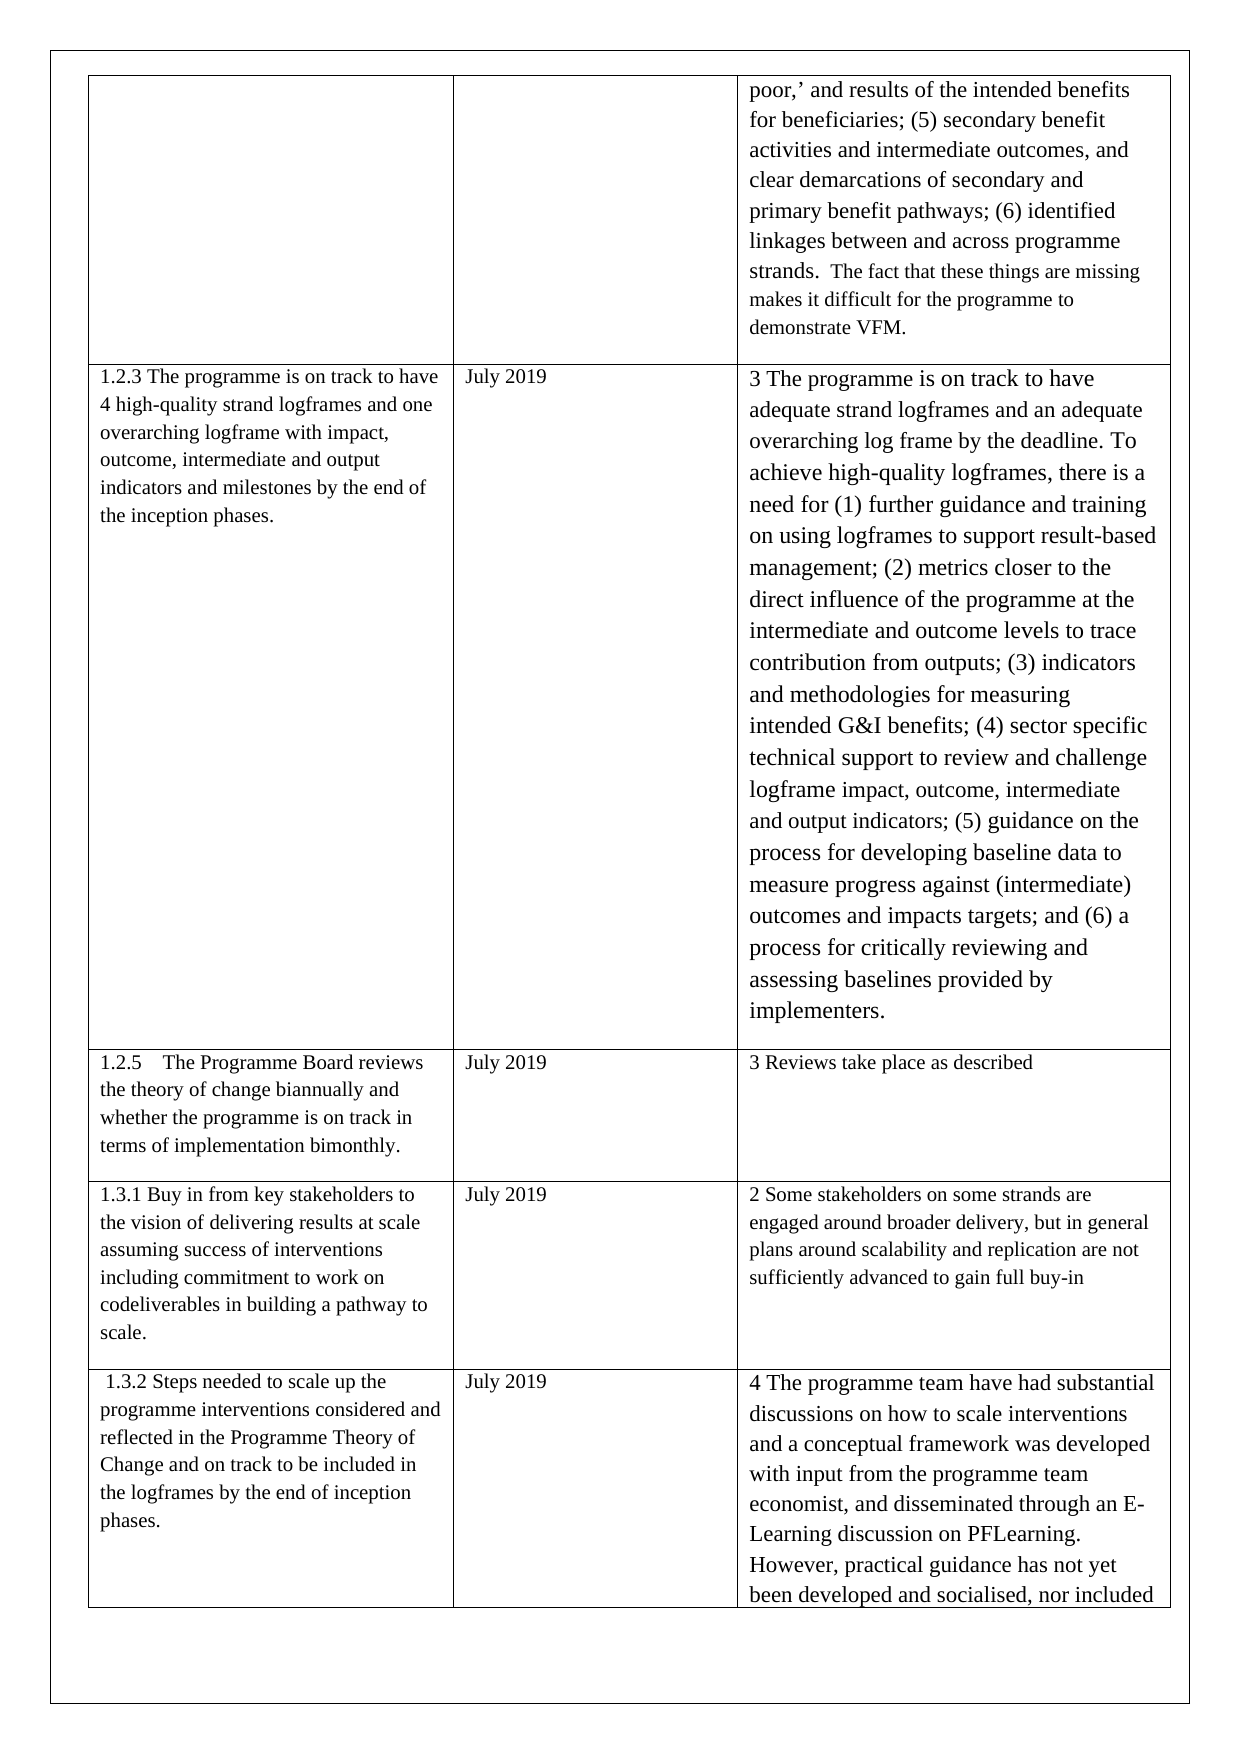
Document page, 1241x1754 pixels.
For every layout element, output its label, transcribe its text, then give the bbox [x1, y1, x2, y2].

table_cell 1.3.1 Buy in from key stakeholders to the vision of delivering results at scale assuming success of interventions including commitment to work on codeliverables in building a pathway to scale. [89, 1182, 453, 1368]
table_cell [454, 76, 737, 363]
table_cell July 2019 [454, 1182, 737, 1368]
table_cell July 2019 [454, 1050, 737, 1181]
table_cell 3 The programme is on track to have adequate strand logframes and an adequate overarching log frame by the deadline. To achieve high-quality logframes, there is a need for (1) further guidance and training on using logframes to support result-based management; (2) metrics closer to the direct influence of the programme at the intermediate and outcome levels to trace contribution from outputs; (3) indicators and methodologies for measuring intended G&I benefits; (4) sector specific technical support to review and challenge logframe impact, outcome, intermediate and output indicators; (5) guidance on the process for developing baseline data to measure progress against (intermediate) outcomes and impacts targets; and (6) a process for critically reviewing and assessing baselines provided by implementers. [738, 365, 1170, 1049]
table_cell 3 Reviews take place as described [738, 1050, 1170, 1181]
table_cell poor,’ and results of the intended benefits for beneficiaries; (5) secondary benefit activities and intermediate outcomes, and clear demarcations of secondary and primary benefit pathways; (6) identified linkages between and across programme strands. The fact that these things are missing makes it difficult for the programme to demonstrate VFM. [738, 76, 1170, 363]
table_cell 1.2.3 The programme is on track to have 4 high-quality strand logframes and one overarching logframe with impact, outcome, intermediate and output indicators and milestones by the end of the inception phases. [89, 365, 453, 1049]
table_cell July 2019 [454, 1370, 737, 1607]
table_cell July 2019 [454, 365, 737, 1049]
table_cell 2 Some stakeholders on some strands are engaged around broader delivery, but in general plans around scalability and replication are not sufficiently advanced to gain full buy-in [738, 1182, 1170, 1368]
table_cell 1.2.5 The Programme Board reviews the theory of change biannually and whether the programme is on track in terms of implementation bimonthly. [89, 1050, 453, 1181]
table_cell 4 The programme team have had substantial discussions on how to scale interventions and a conceptual framework was developed with input from the programme team economist, and disseminated through an E-Learning discussion on PFLearning. However, practical guidance has not yet been developed and socialised, nor included [738, 1370, 1170, 1607]
table_cell 1.3.2 Steps needed to scale up the programme interventions considered and reflected in the Programme Theory of Change and on track to be included in the logframes by the end of inception phases. [89, 1370, 453, 1607]
table_cell [89, 76, 453, 363]
